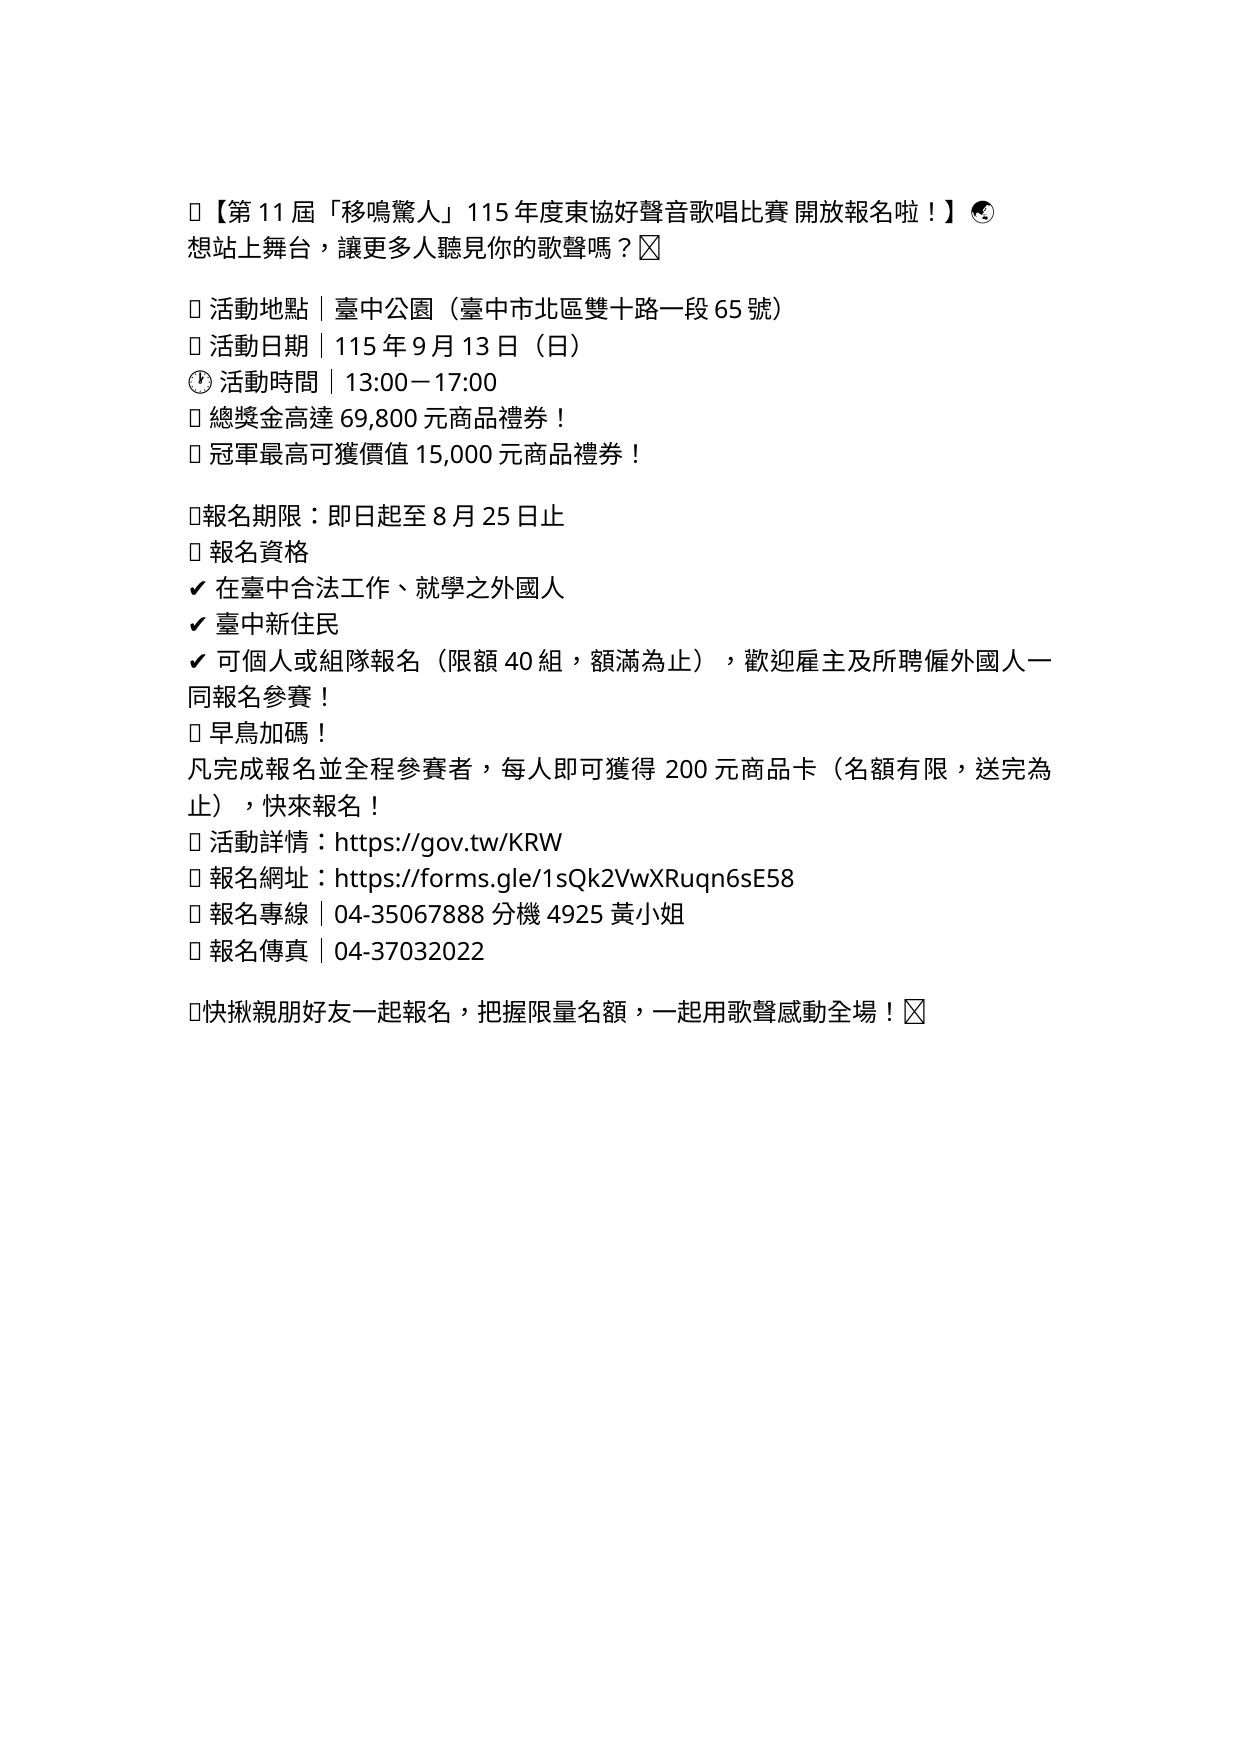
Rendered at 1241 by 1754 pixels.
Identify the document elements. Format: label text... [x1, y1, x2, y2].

text 🎁 總獎金高達 69,800元商品禮券！ [187, 398, 1053, 435]
text 📌報名期限：即日起至8月25日止 [187, 496, 1053, 532]
text 🌐 報名網址：https://forms.gle/1sQk2VwXRuqn6sE58 [187, 858, 1053, 895]
text 🕐 活動時間｜13:00－17:00 [187, 362, 1053, 398]
text 📍 活動地點｜臺中公園（臺中市北區雙十路一段65號） [187, 290, 1053, 326]
text 凡完成報名並全程參賽者，每人即可獲得 200元商品卡（名額有限，送完為止），快來報名！ [187, 750, 1053, 822]
text ✔ 可個人或組隊報名（限額40組，額滿為止），歡迎雇主及所聘僱外國人一同報名參賽！ [187, 641, 1053, 713]
text ✨快揪親朋好友一起報名，把握限量名額，一起用歌聲感動全場！✨ [187, 992, 1053, 1028]
text 想站上舞台，讓更多人聽見你的歌聲嗎？🎵 [187, 228, 1053, 265]
text 🎉 早鳥加碼！ [187, 713, 1053, 750]
text 📠 報名傳真｜04-37032022 [187, 931, 1053, 967]
text ✨【第11屆「移鳴驚人」115年度東協好聲音歌唱比賽 開放報名啦！】🌏 [187, 192, 1053, 228]
text 🌐 活動詳情：https://gov.tw/KRW [187, 822, 1053, 858]
text 👥 報名資格 [187, 532, 1053, 568]
text 📞 報名專線｜04-35067888 分機4925 黃小姐 [187, 895, 1053, 931]
text 🥇 冠軍最高可獲價值 15,000元商品禮券！ [187, 435, 1053, 471]
text 📅 活動日期｜115年9月13日（日） [187, 326, 1053, 362]
text ✔ 在臺中合法工作、就學之外國人 [187, 568, 1053, 605]
text ✔ 臺中新住民 [187, 605, 1053, 641]
